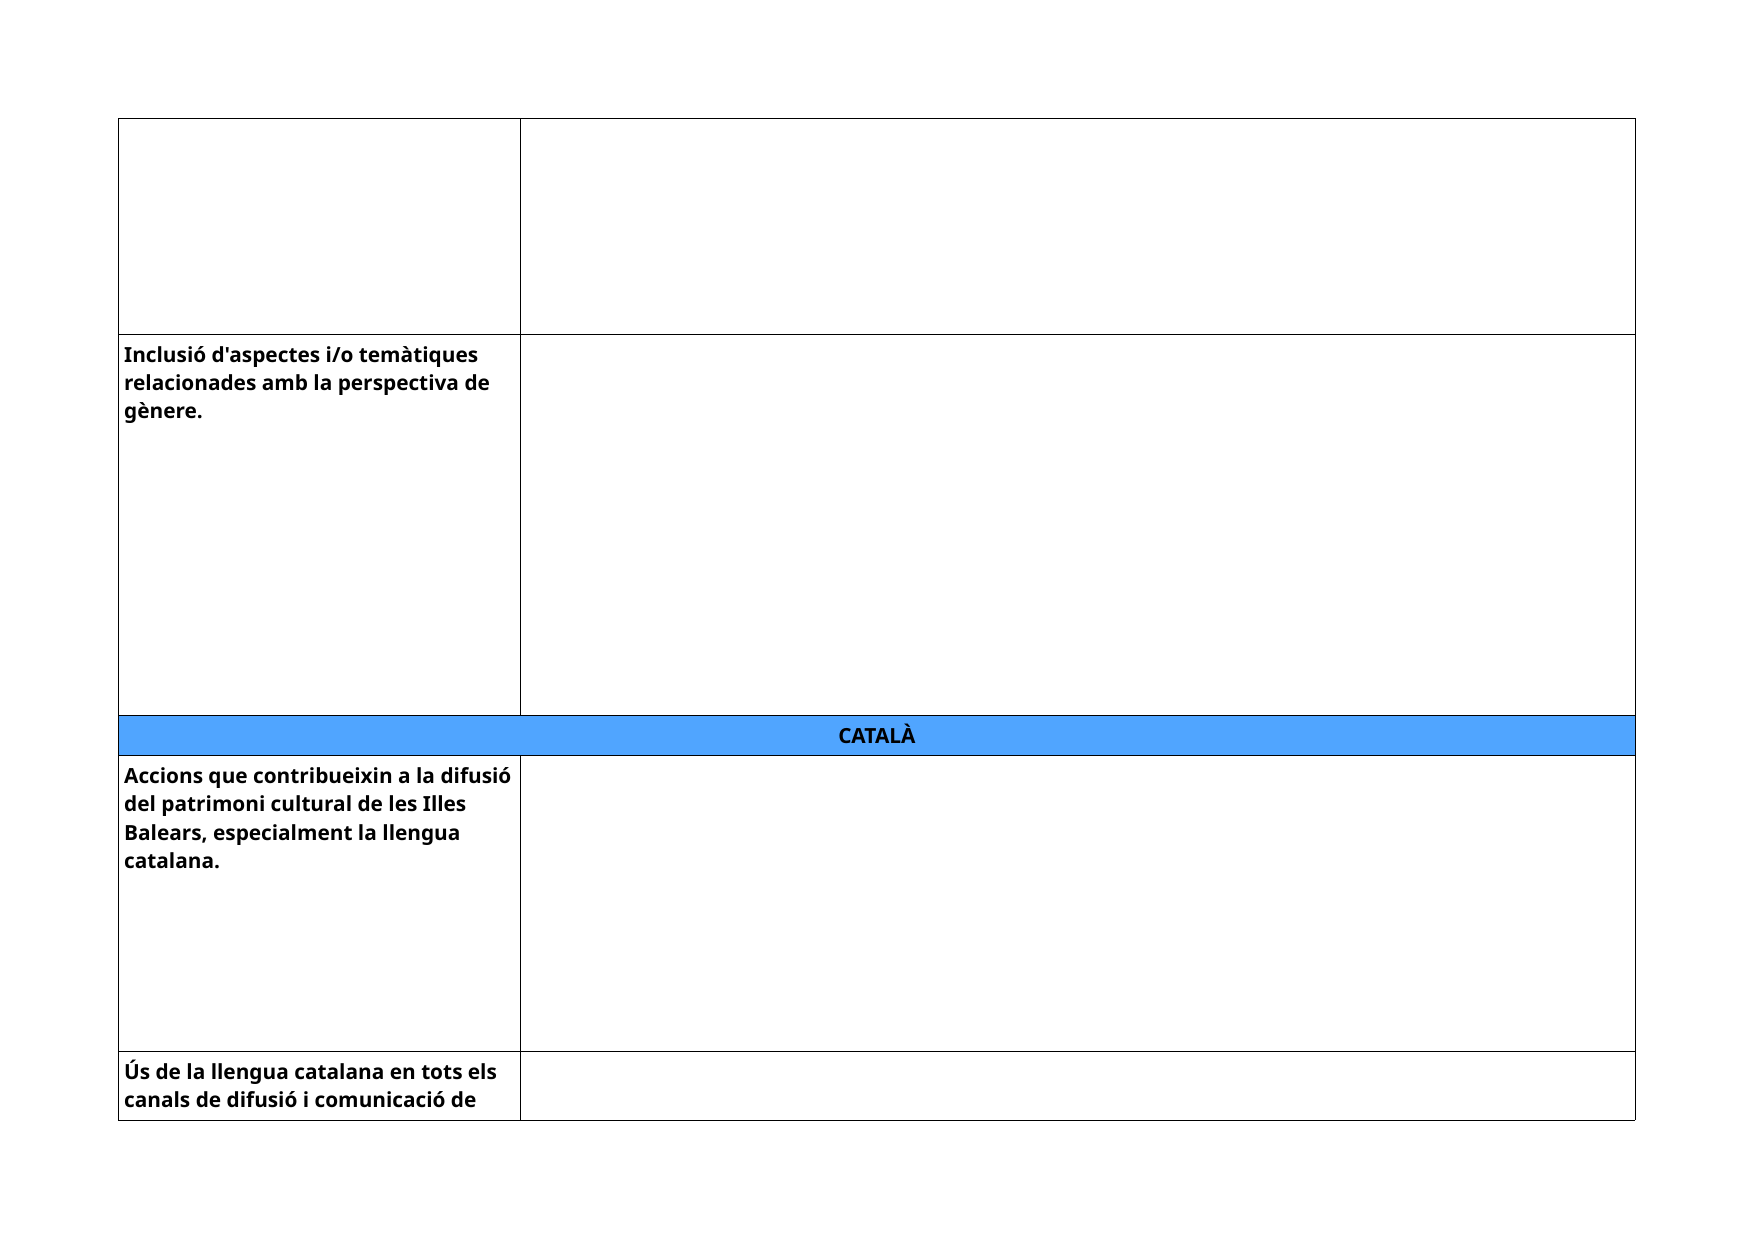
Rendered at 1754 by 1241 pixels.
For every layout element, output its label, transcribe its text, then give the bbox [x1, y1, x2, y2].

table_cell [119, 119, 520, 334]
table_cell Accions que contribueixin a la difusió del patrimoni cultural de les Illes Balears, especialment la llengua catalana. [119, 756, 520, 1051]
table_cell [521, 335, 1635, 715]
table_cell [521, 119, 1635, 334]
table_cell CATALÀ [119, 716, 1635, 755]
table_cell Ús de la llengua catalana en tots els canals de difusió i comunicació de [119, 1052, 520, 1119]
table_cell [521, 756, 1635, 1051]
table_cell [521, 1052, 1635, 1119]
table_cell Inclusió d'aspectes i/o temàtiques relacionades amb la perspectiva de gènere. [119, 335, 520, 715]
